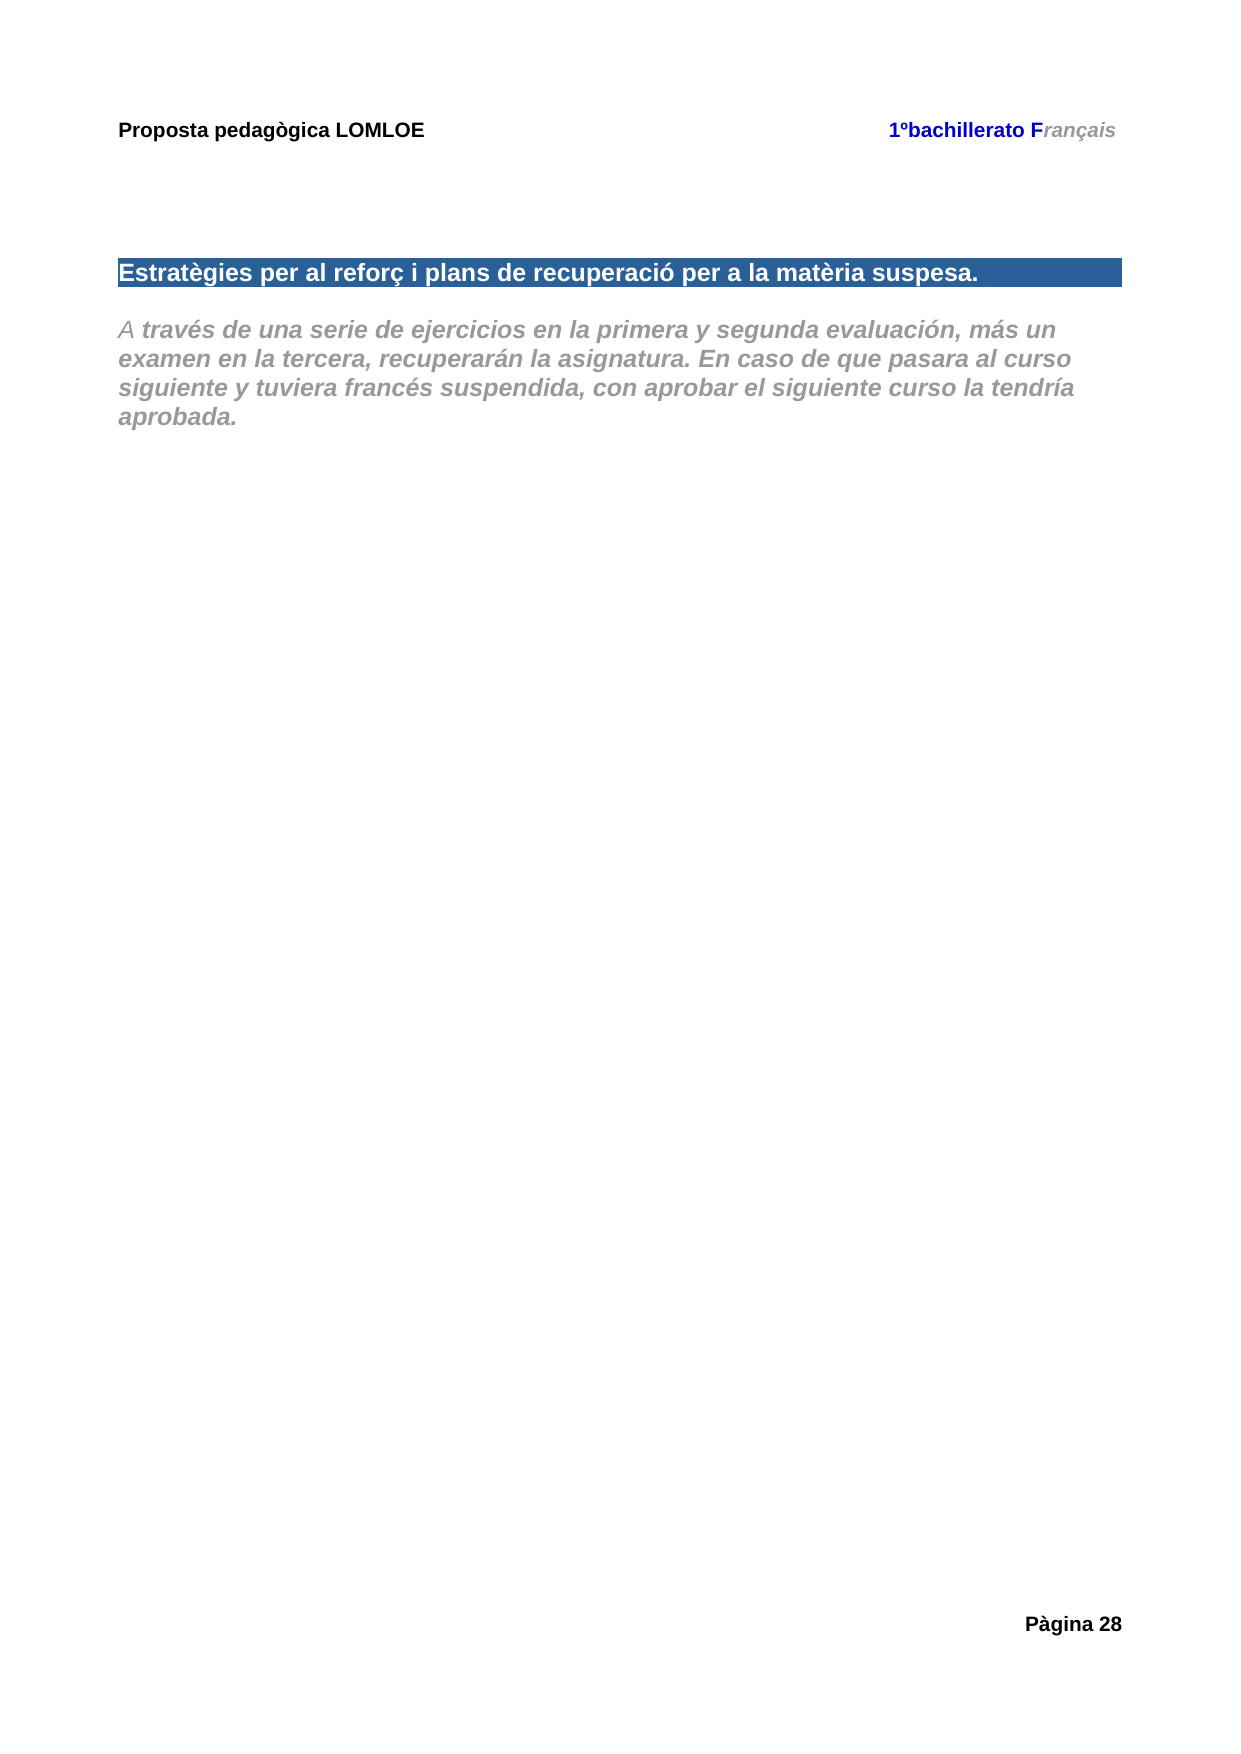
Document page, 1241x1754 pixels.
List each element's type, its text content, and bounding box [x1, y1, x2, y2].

text A través de una serie de ejercicios en la primera y segunda evaluación, más un examen en la tercera, recuperarán la asignatura. En caso de que pasara al curso siguiente y tuviera francés suspendida, con aprobar el siguiente curso la tendría aprobada. [118, 315, 1122, 430]
text Estratègies per al reforç i plans de recuperació per a la matèria suspesa. [118, 258, 1122, 287]
